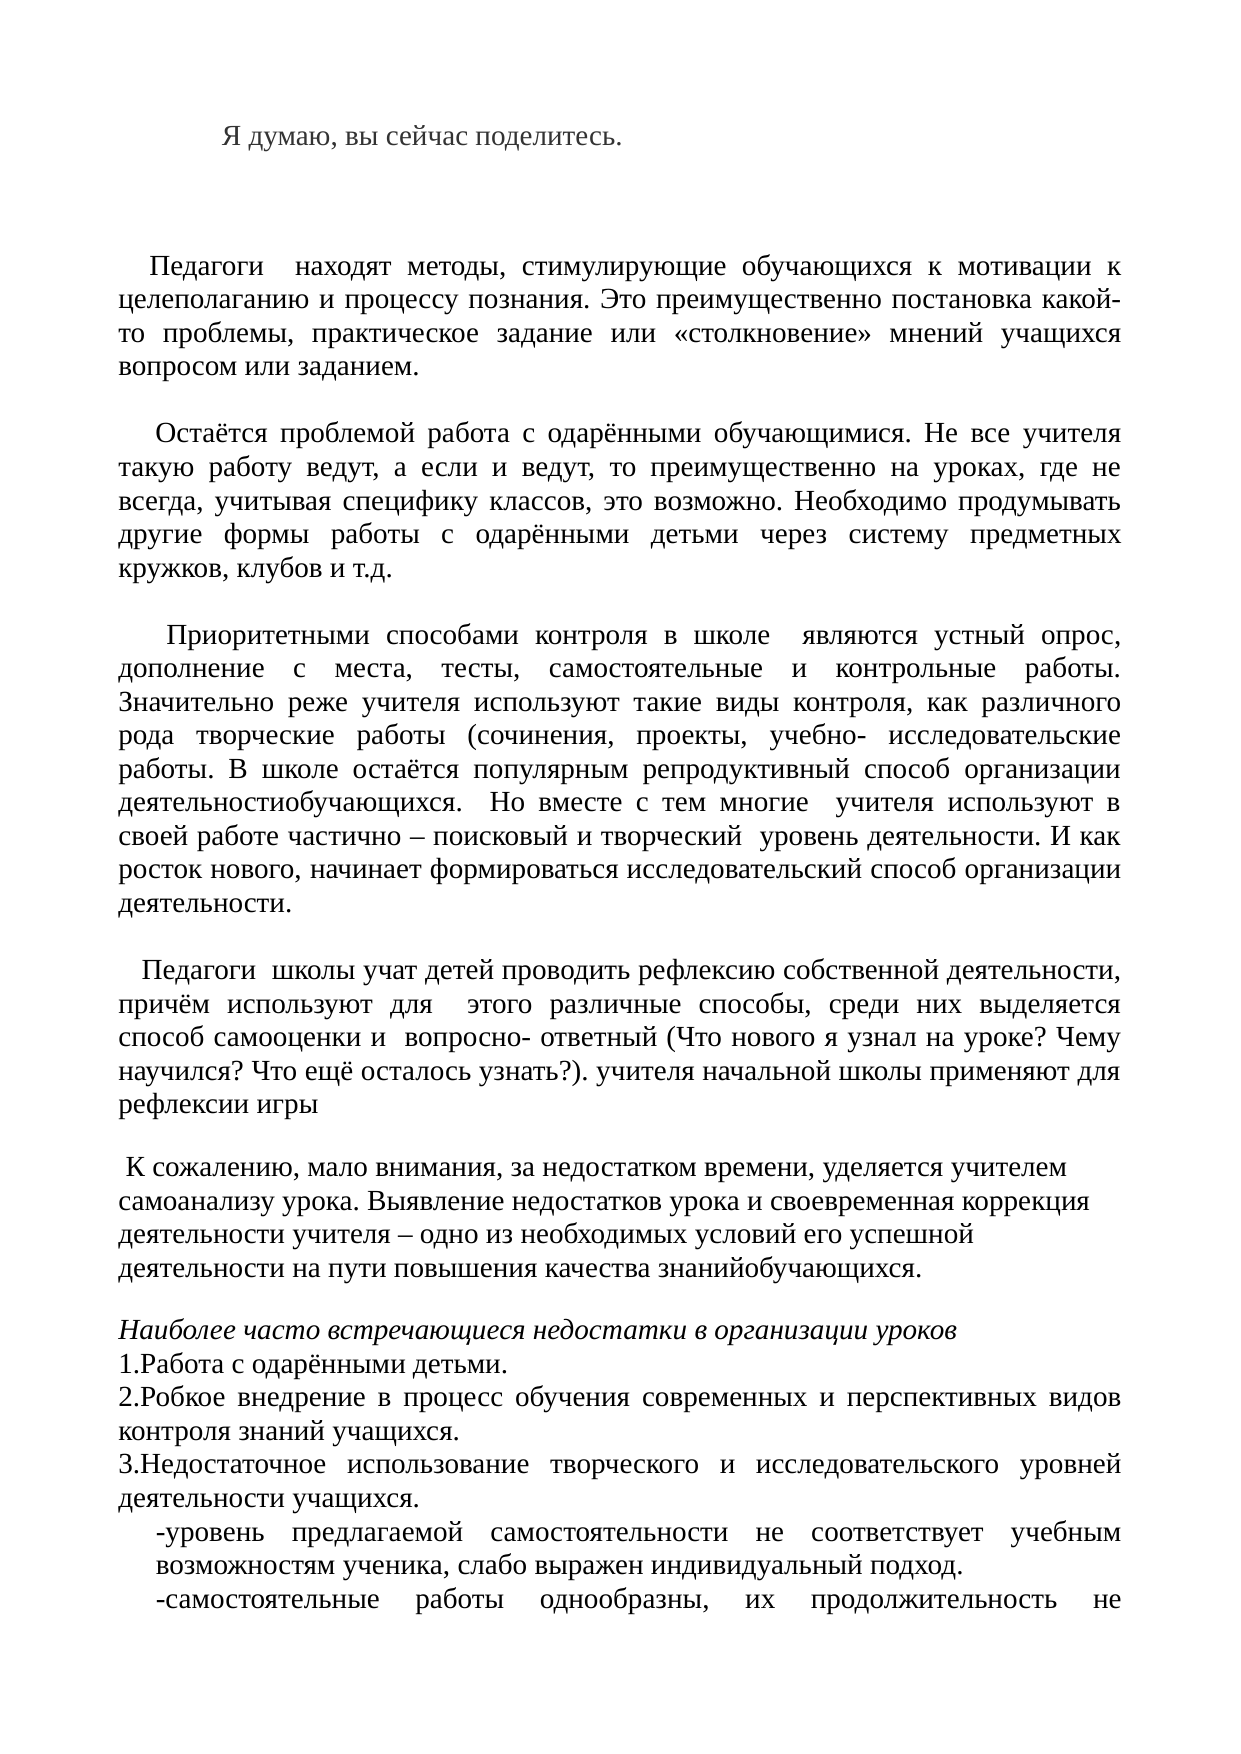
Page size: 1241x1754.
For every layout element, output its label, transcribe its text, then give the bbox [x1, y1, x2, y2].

list Недостаточное использование творческого и исследовательского уровней деятельности учащихся. [118, 1447, 1122, 1514]
text -уровень предлагаемой самостоятельности не соответствует учебным возможностям ученика, слабо выражен индивидуальный подход. [156, 1514, 1122, 1581]
list Робкое внедрение в процесс обучения современных и перспективных видов контроля знаний учащихся. [118, 1379, 1122, 1447]
text Приоритетными способами контроля в школе являются устный опрос, дополнение с места, тесты, самостоятельные и контрольные работы. Значительно реже учителя используют такие виды контроля, как различного рода творческие работы (сочинения, проекты, учебно- исследовательские работы. В школе остаётся популярным репродуктивный способ организации деятельностиобучающихся. Но вместе с тем многие учителя используют в своей работе частично – поисковый и творческий уровень деятельности. И как росток нового, начинает формироваться исследовательский способ организации деятельности. [118, 617, 1122, 919]
text Наиболее часто встречающиеся недостатки в организации уроков [118, 1312, 1122, 1346]
text Педагоги школы учат детей проводить рефлексию собственной деятельности, причём используют для этого различные способы, среди них выделяется способ самооценки и вопросно- ответный (Что нового я узнал на уроке? Чему научился? Что ещё осталось узнать?). учителя начальной школы применяют для рефлексии игры [118, 952, 1122, 1120]
text Я думаю, вы сейчас поделитесь. [148, 118, 1122, 152]
text К сожалению, мало внимания, за недостатком времени, уделяется учителем самоанализу урока. Выявление недостатков урока и своевременная коррекция деятельности учителя – одно из необходимых условий его успешной деятельности на пути повышения качества знанийобучающихся. [118, 1149, 1122, 1283]
text -самостоятельные работы однообразны, их продолжительность не [156, 1581, 1122, 1614]
text Остаётся проблемой работа с одарёнными обучающимися. Не все учителя такую работу ведут, а если и ведут, то преимущественно на уроках, где не всегда, учитывая специфику классов, это возможно. Необходимо продумывать другие формы работы с одарёнными детьми через систему предметных кружков, клубов и т.д. [118, 416, 1122, 583]
list Работа с одарёнными детьми. [118, 1346, 1122, 1379]
text Педагоги находят методы, стимулирующие обучающихся к мотивации к целеполаганию и процессу познания. Это преимущественно постановка какой-то проблемы, практическое задание или «столкновение» мнений учащихся вопросом или заданием. [118, 248, 1122, 382]
